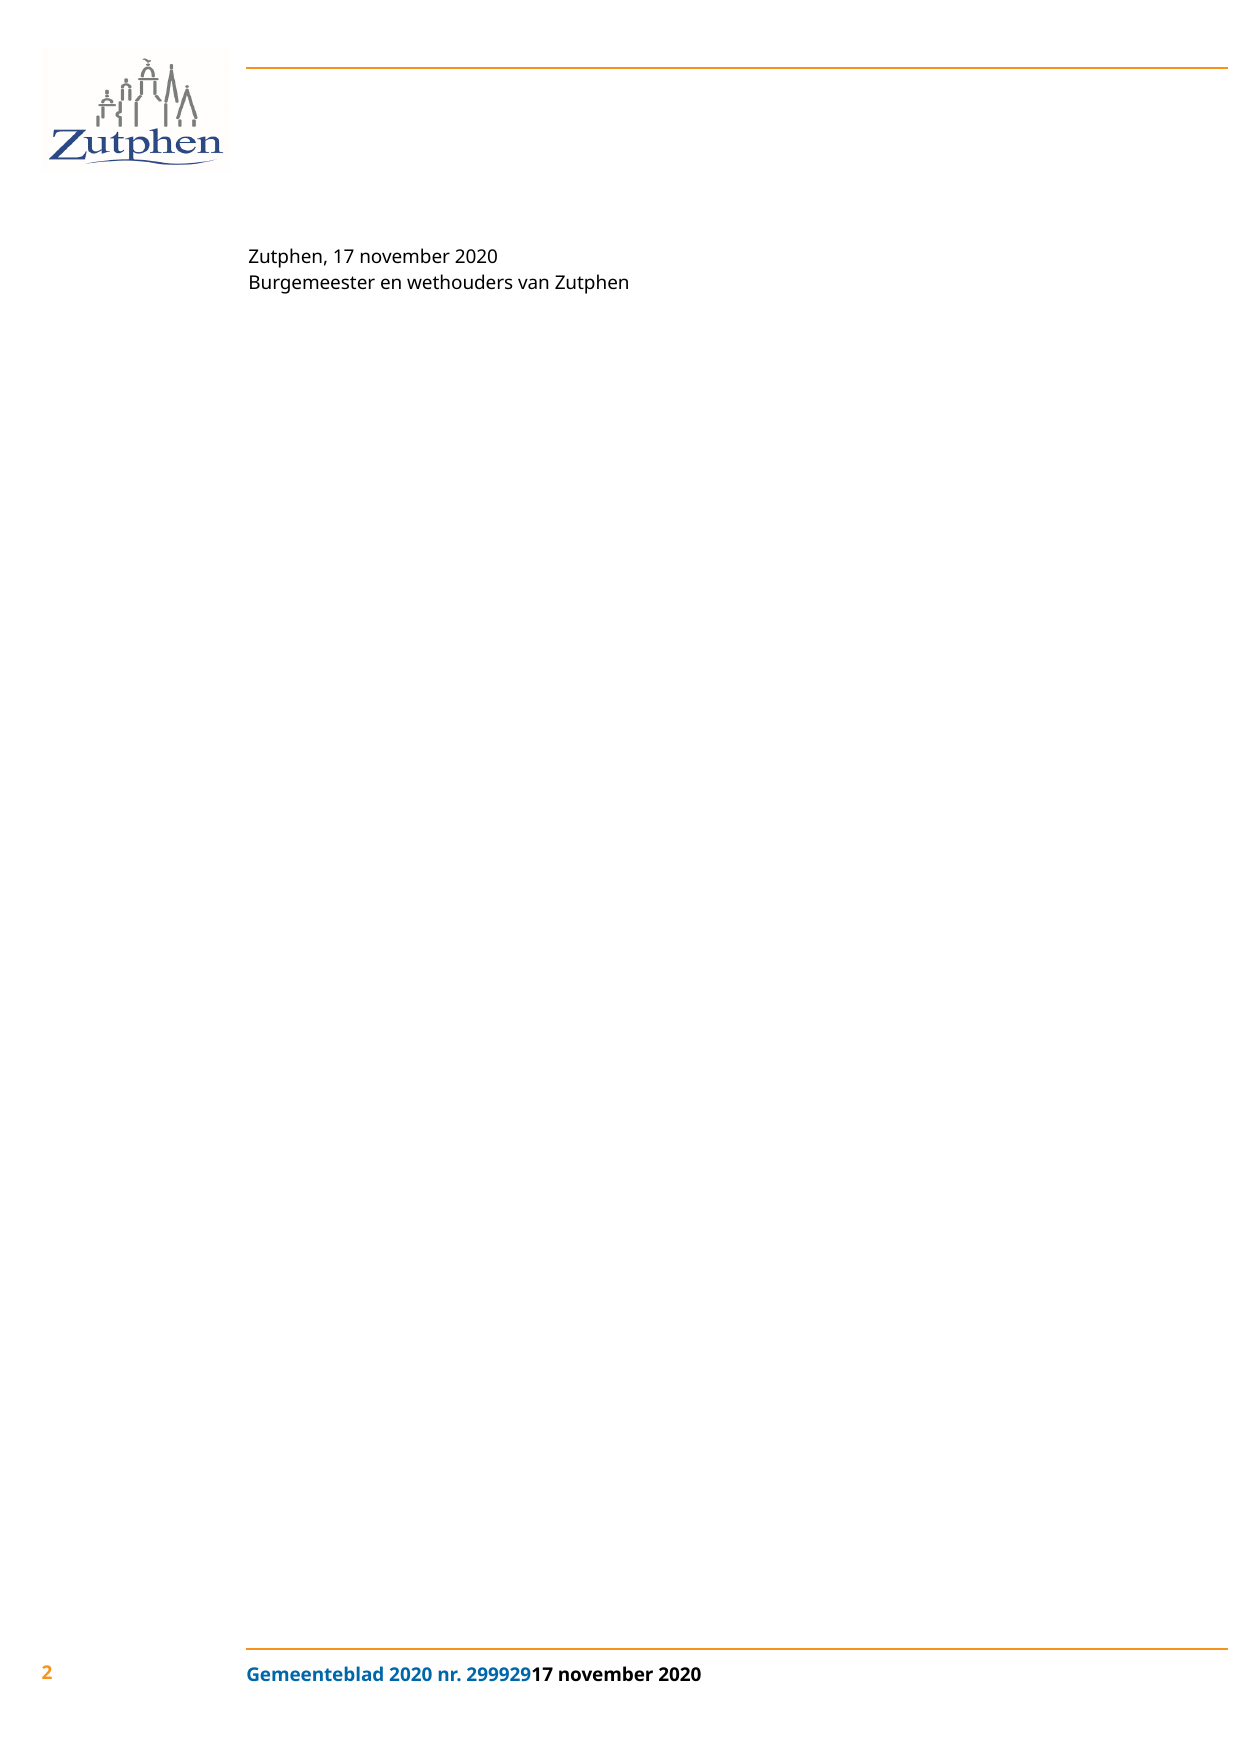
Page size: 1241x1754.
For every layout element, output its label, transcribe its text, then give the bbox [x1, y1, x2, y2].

text Zutphen, 17 november 2020 [248, 243, 1152, 269]
text Burgemeester en wethouders van Zutphen [248, 269, 1152, 295]
picture [41, 47, 231, 172]
